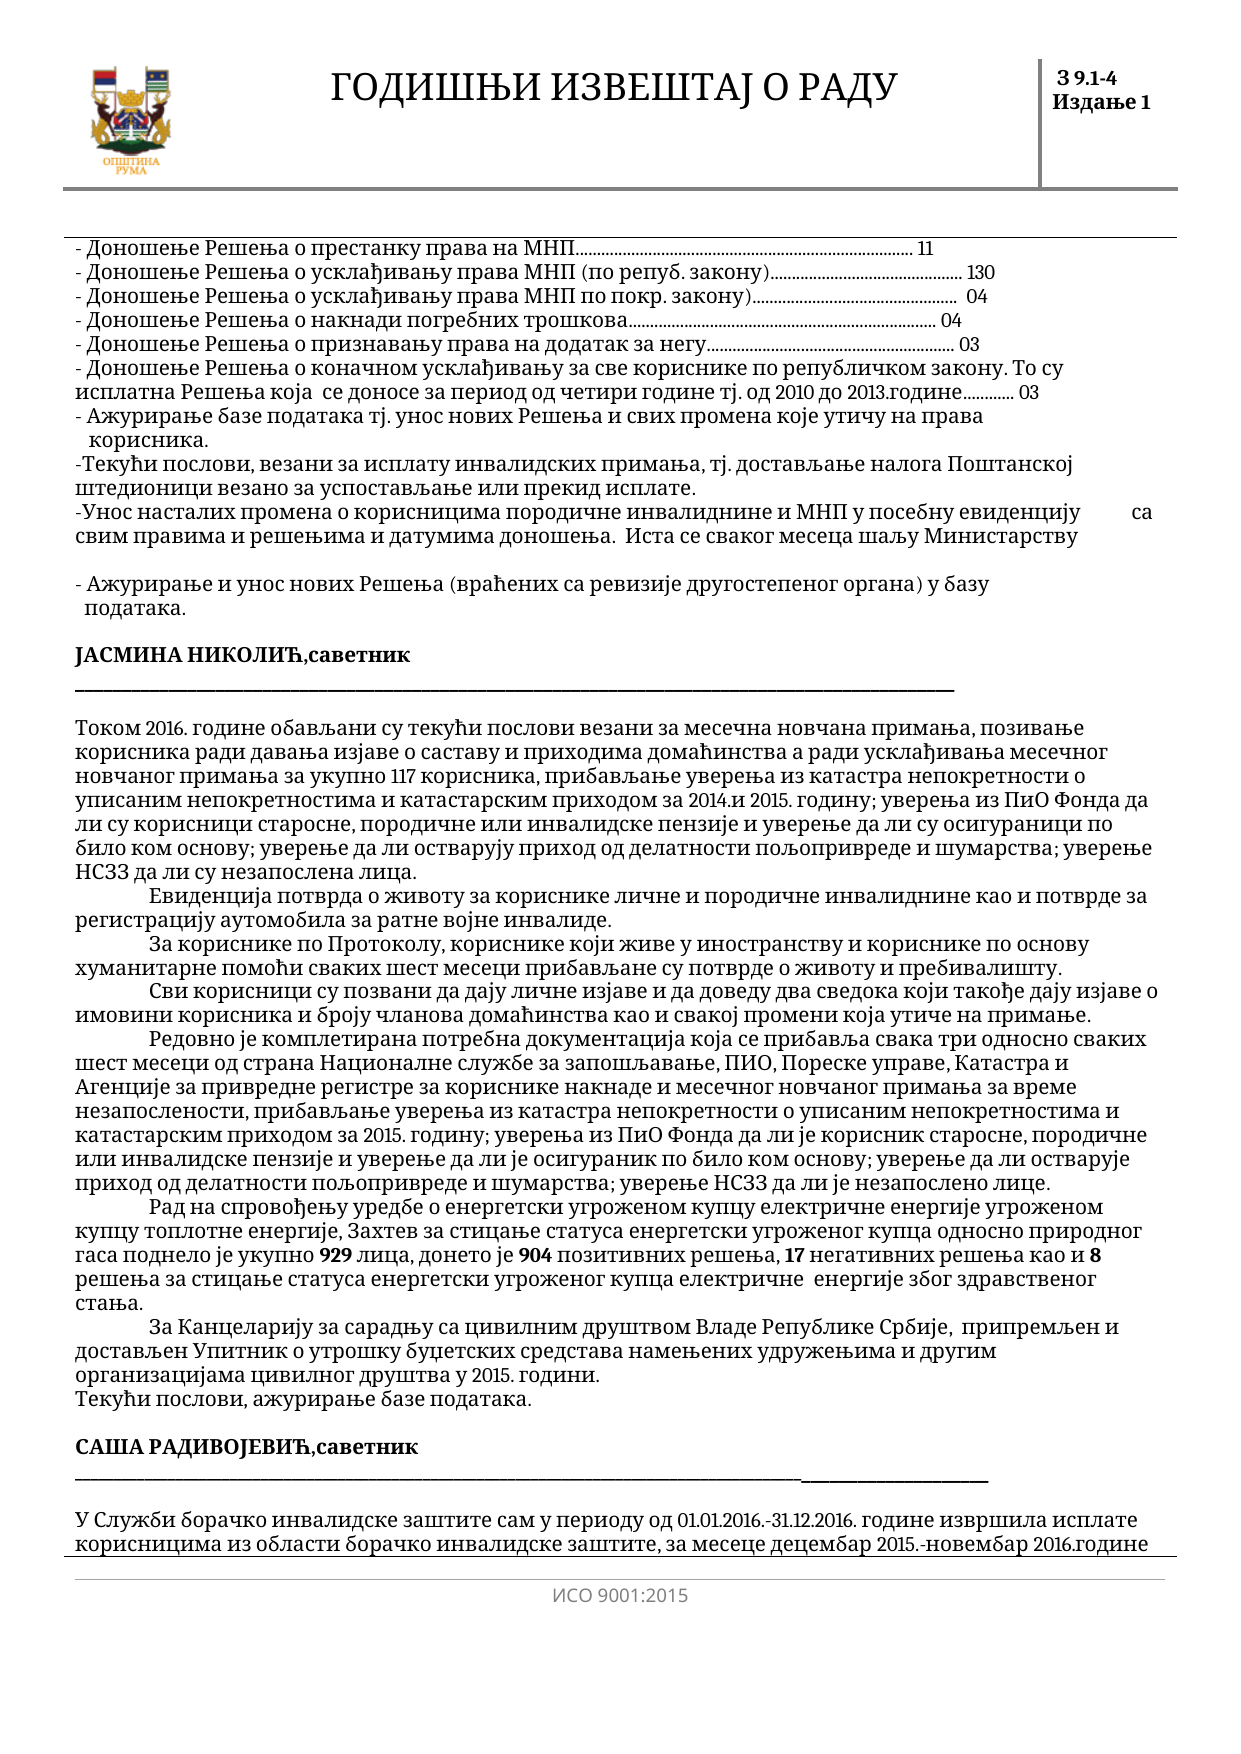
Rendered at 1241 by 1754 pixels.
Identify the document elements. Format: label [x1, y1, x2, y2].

picture [75, 66, 188, 179]
